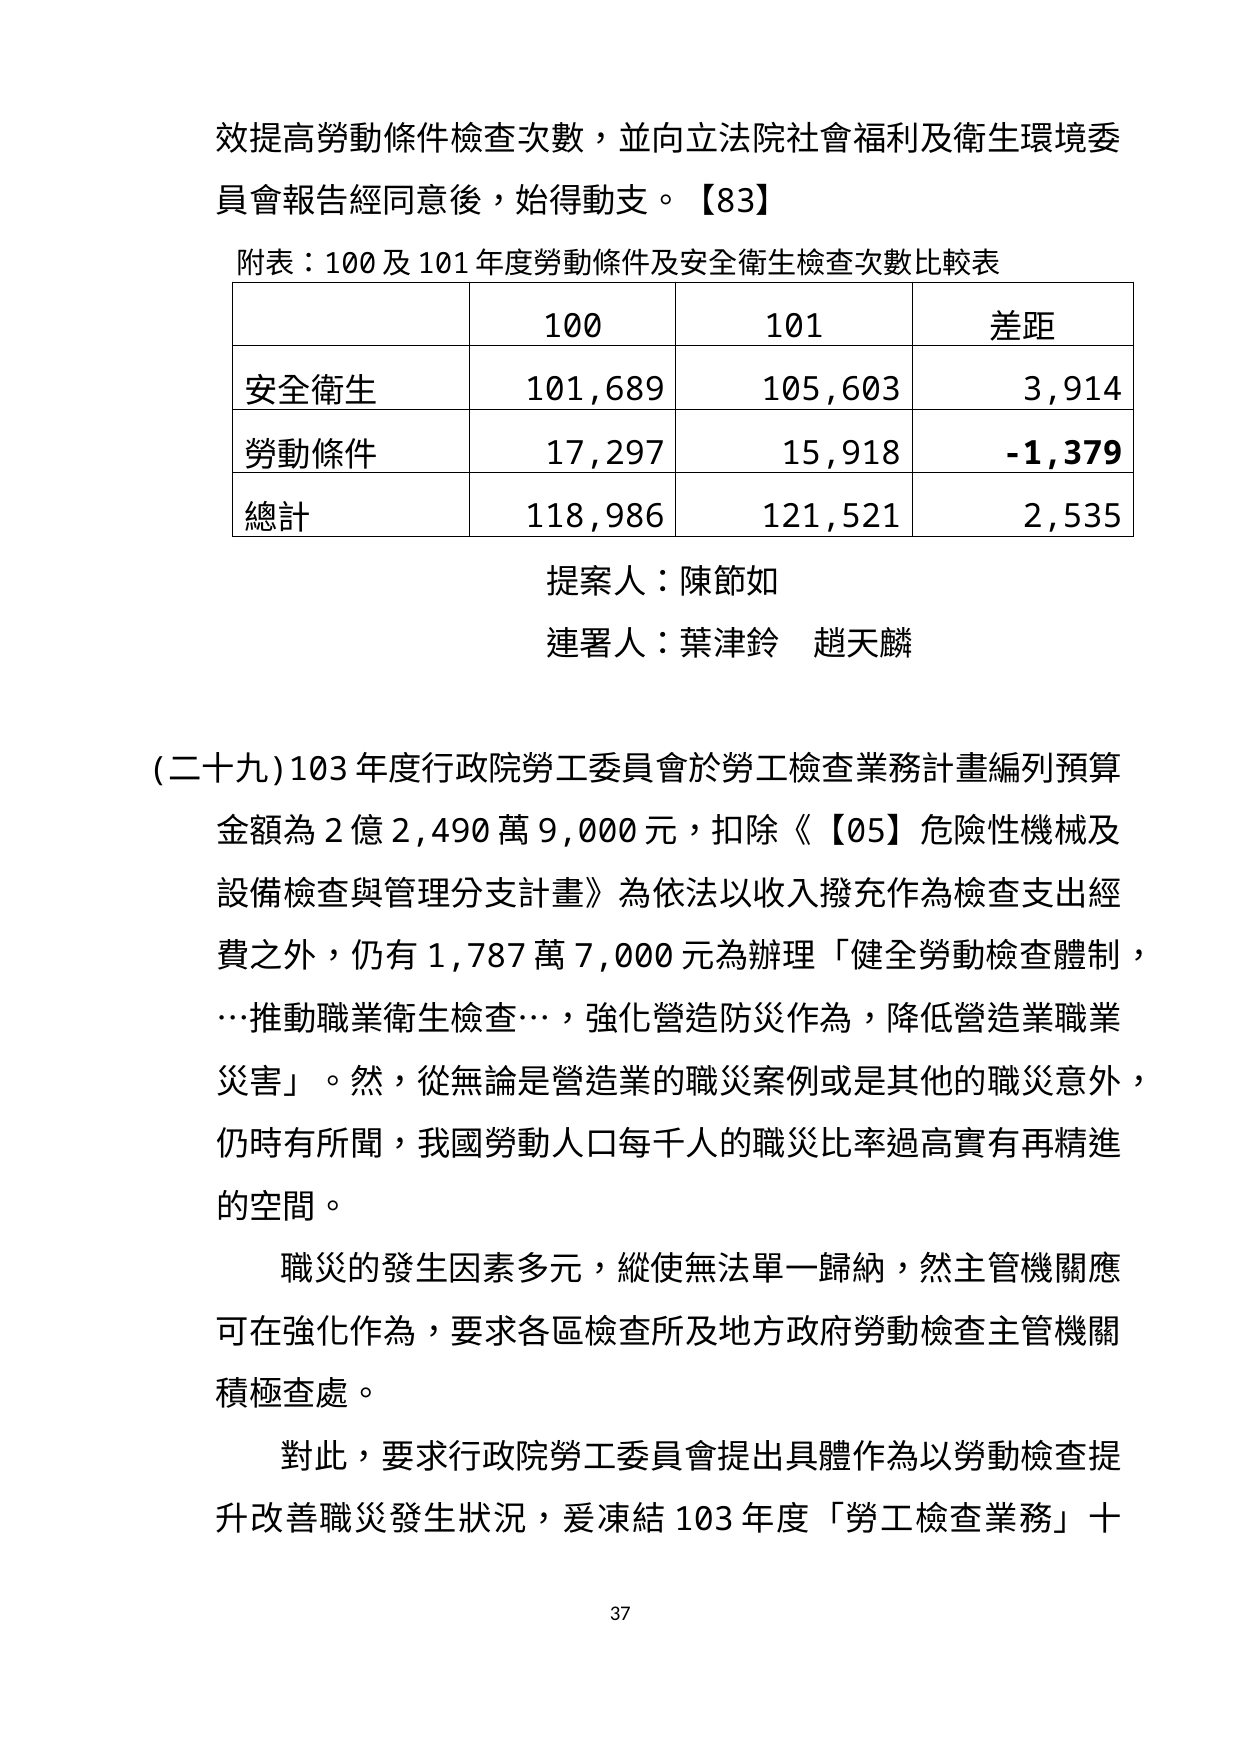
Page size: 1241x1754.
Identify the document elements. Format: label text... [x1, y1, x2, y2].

text 對此，要求行政院勞工委員會提出具體作為以勞動檢查提升改善職災發生狀況，爰凍結103年度「勞工檢查業務」十 [216, 1412, 1122, 1537]
text 連署人：葉津鈴 趙天麟 [546, 599, 1122, 662]
table_header 100 [470, 283, 675, 345]
table_cell 105,603 [676, 346, 912, 409]
table_header [233, 283, 469, 345]
table_cell 17,297 [470, 410, 675, 472]
table_cell -1,379 [913, 410, 1133, 472]
text (二十九)103年度行政院勞工委員會於勞工檢查業務計畫編列預算金額為2億2,490萬9,000元，扣除《【05】危險性機械及設備檢查與管理分支計畫》為依法以收入撥充作為檢查支出經費之外，仍有1,787萬7,000元為辦理「健全勞動檢查體制，…推動職業衛生檢查…，強化營造防災作為，降低營造業職業災害」。然，從無論是營造業的職災案例或是其他的職災意外，仍時有所聞，我國勞動人口每千人的職災比率過高實有再精進的空間。 [148, 724, 1122, 1224]
table_cell 安全衛生 [233, 346, 469, 409]
table_cell 總計 [233, 473, 469, 536]
table_cell 勞動條件 [233, 410, 469, 472]
table_cell 2,535 [913, 473, 1133, 536]
text 提案人：陳節如 [118, 537, 1122, 599]
table_header 差距 [913, 283, 1133, 345]
text 效提高勞動條件檢查次數，並向立法院社會福利及衛生環境委員會報告經同意後，始得動支。【83】 [216, 94, 1122, 219]
table_cell 101,689 [470, 346, 675, 409]
table_cell 121,521 [676, 473, 912, 536]
table_header 101 [676, 283, 912, 345]
table_cell 15,918 [676, 410, 912, 472]
text 附表：100及101年度勞動條件及安全衛生檢查次數比較表 [118, 219, 1122, 282]
table_cell 3,914 [913, 346, 1133, 409]
table_cell 118,986 [470, 473, 675, 536]
text 職災的發生因素多元，縱使無法單一歸納，然主管機關應可在強化作為，要求各區檢查所及地方政府勞動檢查主管機關積極查處。 [216, 1224, 1122, 1412]
